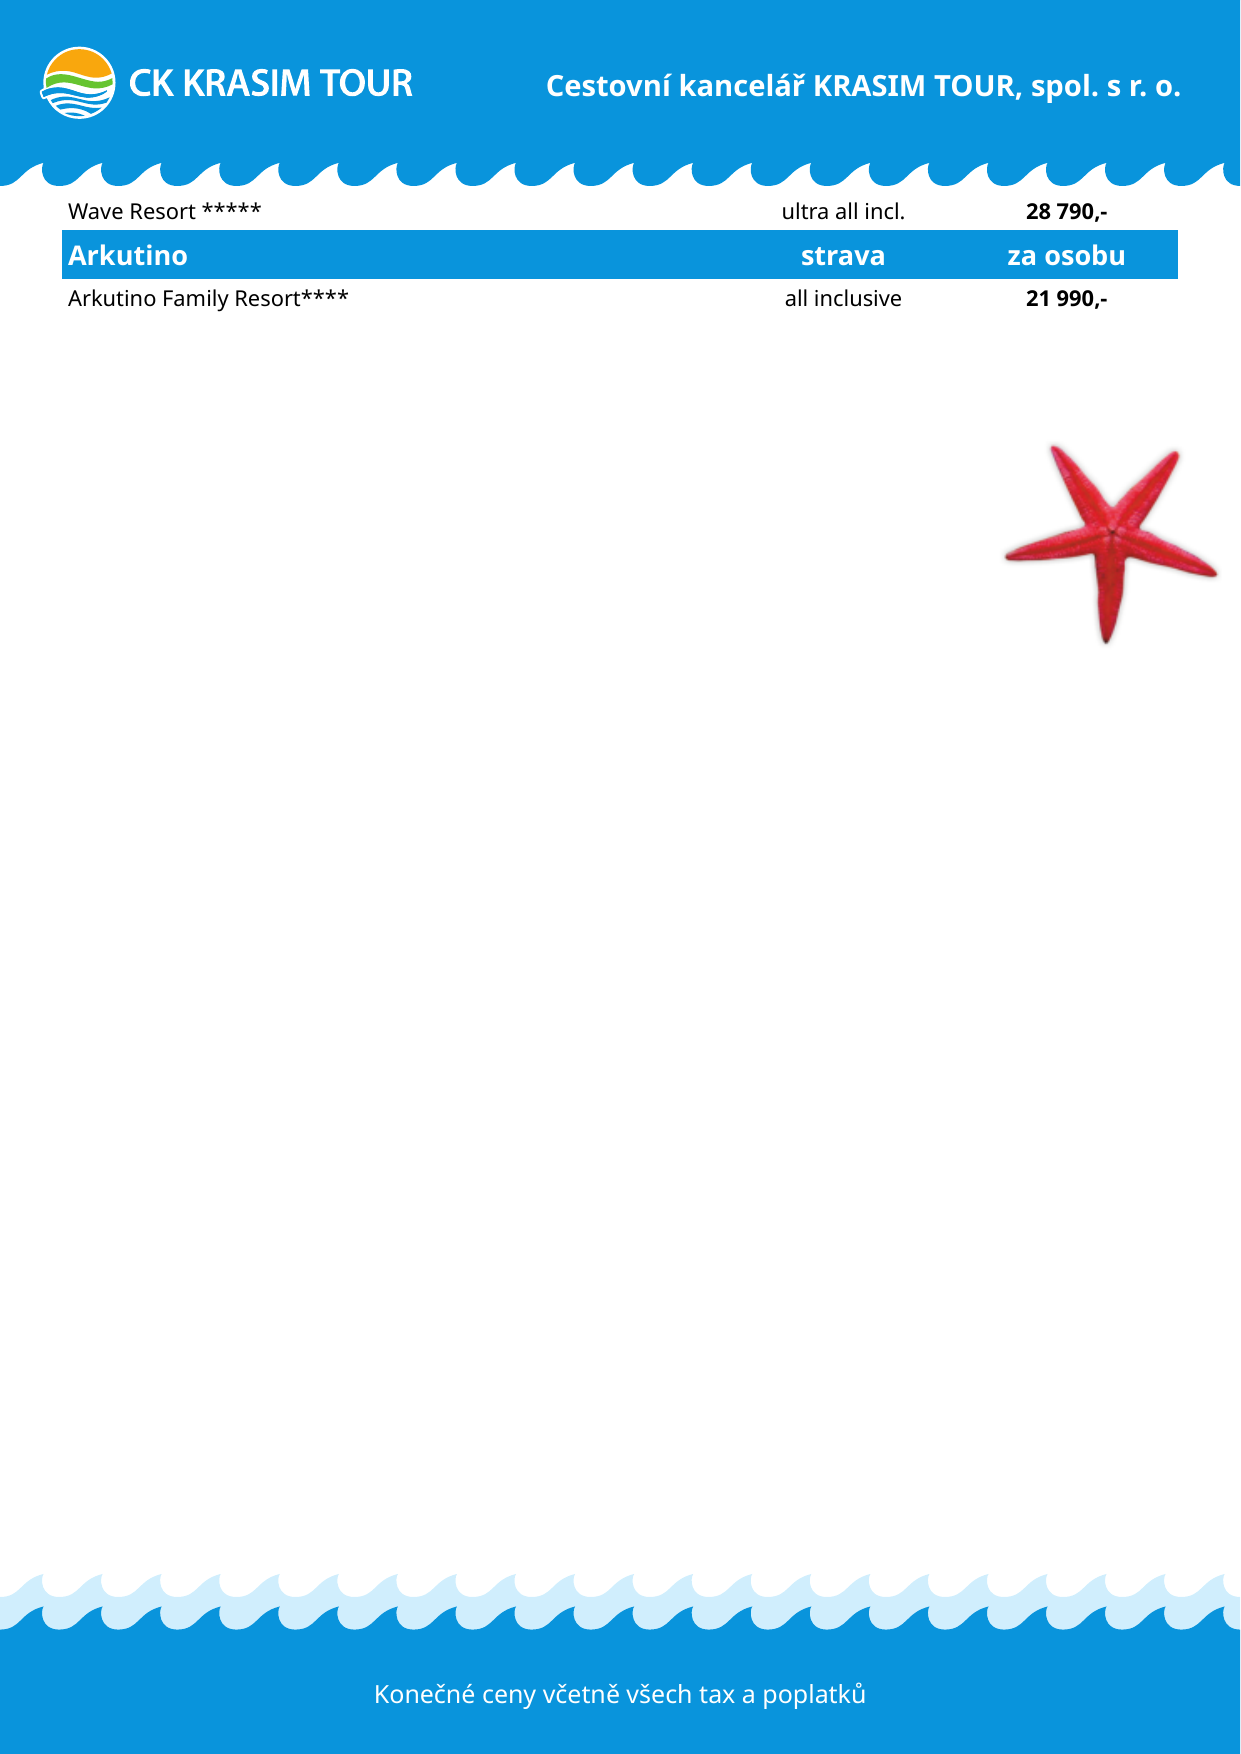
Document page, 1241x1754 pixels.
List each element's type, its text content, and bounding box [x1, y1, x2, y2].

table_header strava [732, 230, 955, 279]
table_cell 28 790,- [955, 192, 1178, 230]
table_cell all inclusive [732, 279, 955, 317]
table_cell 21 990,- [955, 279, 1178, 317]
table_cell Arkutino Family Resort**** [62, 279, 732, 317]
table_header za osobu [955, 230, 1178, 279]
table_header Arkutino [62, 230, 732, 279]
table_cell Wave Resort ***** [62, 192, 732, 230]
table_cell ultra all incl. [732, 192, 955, 230]
